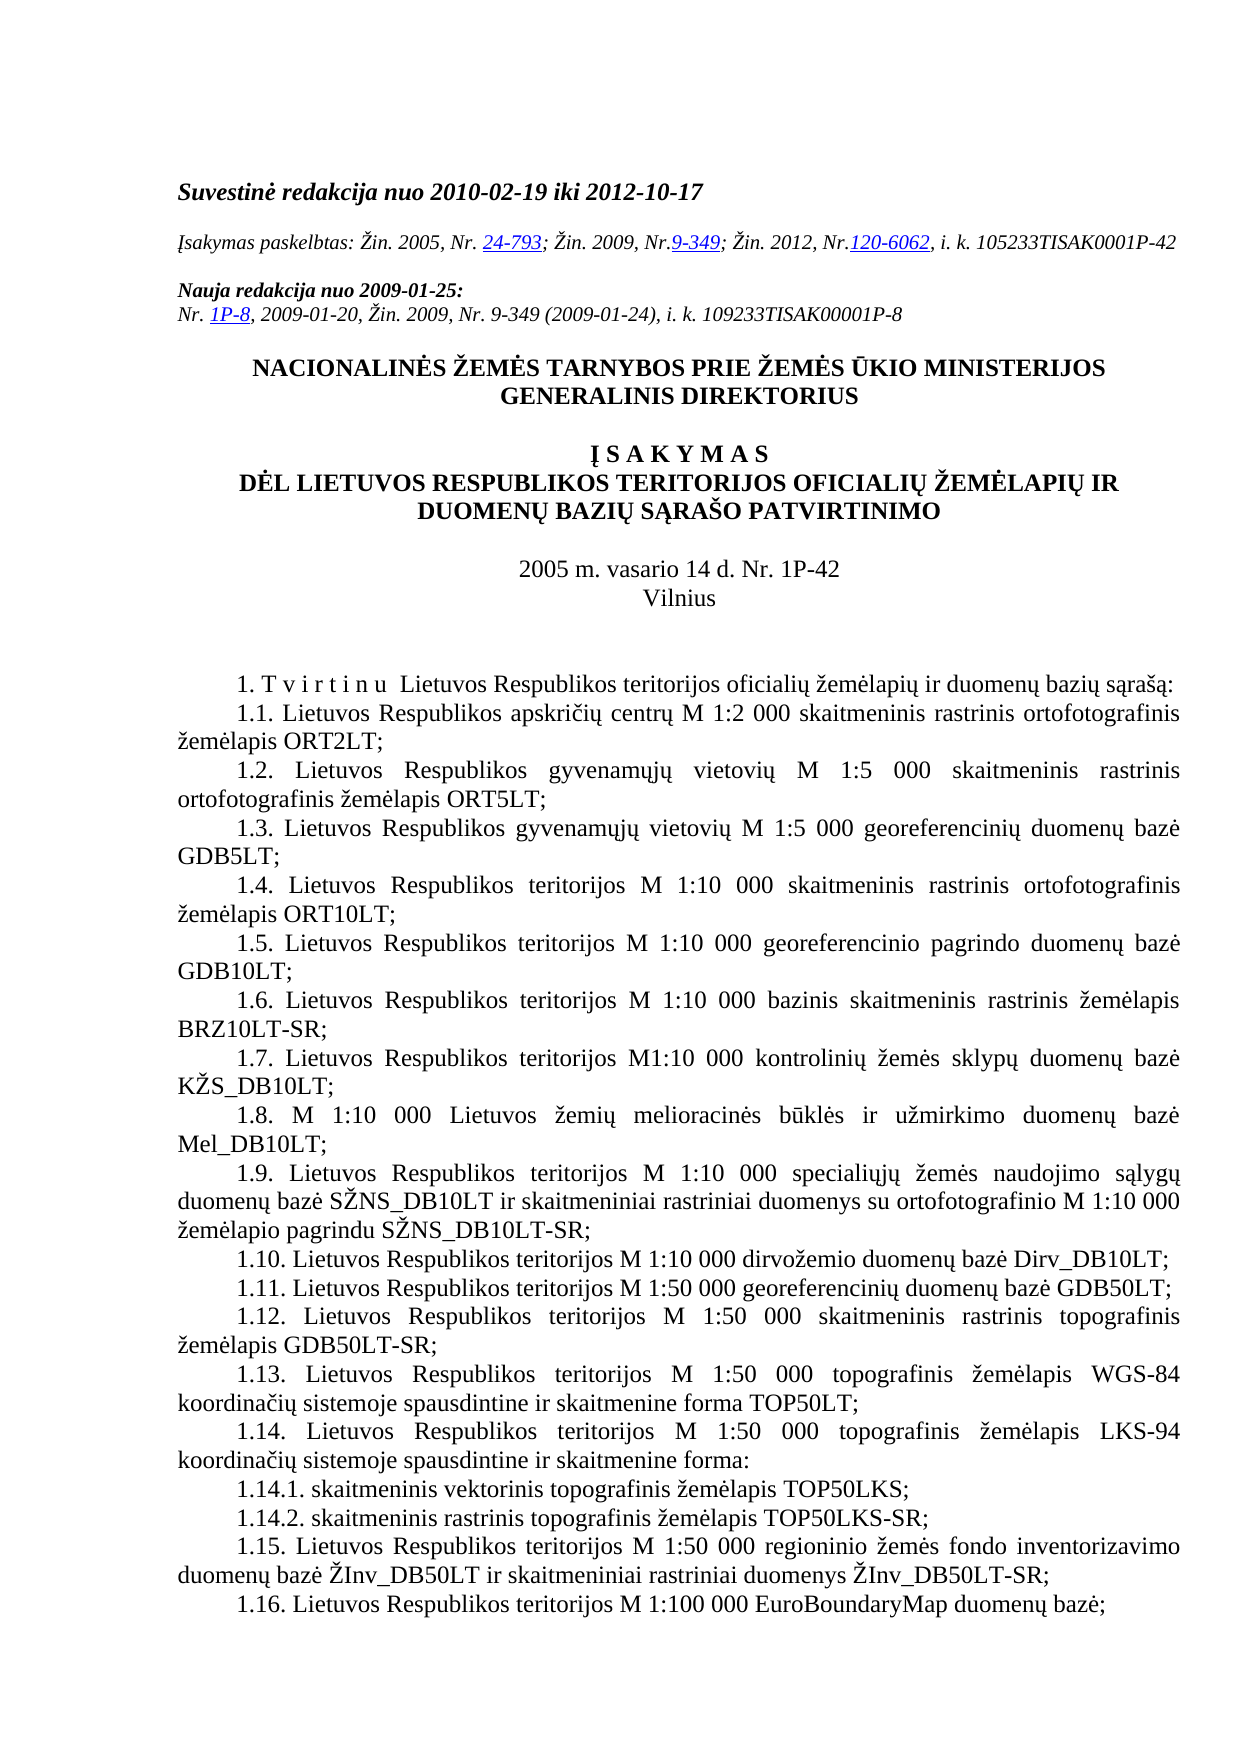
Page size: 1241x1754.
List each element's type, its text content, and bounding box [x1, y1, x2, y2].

text 1.7. Lietuvos Respublikos teritorijos M1:10 000 kontrolinių žemės sklypų duomenų bazė KŽS_DB10LT; [177, 1043, 1181, 1100]
text 1.14.1. skaitmeninis vektorinis topografinis žemėlapis TOP50LKS; [177, 1474, 1181, 1503]
text 1.2. Lietuvos Respublikos gyvenamųjų vietovių M 1:5 000 skaitmeninis rastrinis ortofotografinis žemėlapis ORT5LT; [177, 755, 1181, 813]
text Nauja redakcija nuo 2009-01-25: [177, 278, 1181, 302]
text Suvestinė redakcija nuo 2010-02-19 iki 2012-10-17 [177, 177, 1181, 206]
text 1.13. Lietuvos Respublikos teritorijos M 1:50 000 topografinis žemėlapis WGS-84 koordinačių sistemoje spausdintine ir skaitmenine forma TOP50LT; [177, 1359, 1181, 1416]
text 1.5. Lietuvos Respublikos teritorijos M 1:10 000 georeferencinio pagrindo duomenų bazė GDB10LT; [177, 928, 1181, 985]
text 1.1. Lietuvos Respublikos apskričių centrų M 1:2 000 skaitmeninis rastrinis ortofotografinis žemėlapis ORT2LT; [177, 698, 1181, 755]
text 2005 m. vasario 14 d. Nr. 1P-42 [177, 554, 1181, 583]
text Įsakymas paskelbtas: Žin. 2005, Nr. 24-793; Žin. 2009, Nr.9-349; Žin. 2012, Nr.120-6062, i. k. 105233TISAK0001P-42 [177, 230, 1181, 254]
text 1.12. Lietuvos Respublikos teritorijos M 1:50 000 skaitmeninis rastrinis topografinis žemėlapis GDB50LT-SR; [177, 1301, 1181, 1359]
text 1.8. M 1:10 000 Lietuvos žemių melioracinės būklės ir užmirkimo duomenų bazė Mel_DB10LT; [177, 1100, 1181, 1158]
text 1.6. Lietuvos Respublikos teritorijos M 1:10 000 bazinis skaitmeninis rastrinis žemėlapis BRZ10LT-SR; [177, 985, 1181, 1043]
text 1.15. Lietuvos Respublikos teritorijos M 1:50 000 regioninio žemės fondo inventorizavimo duomenų bazė ŽInv_DB50LT ir skaitmeniniai rastriniai duomenys ŽInv_DB50LT-SR; [177, 1531, 1181, 1589]
text 1.14. Lietuvos Respublikos teritorijos M 1:50 000 topografinis žemėlapis LKS-94 koordinačių sistemoje spausdintine ir skaitmenine forma: [177, 1416, 1181, 1474]
text DĖL LIETUVOS RESPUBLIKOS TERITORIJOS OFICIALIŲ ŽEMĖLAPIŲ IR DUOMENŲ BAZIŲ SĄRAŠO PATVIRTINIMO [177, 468, 1181, 525]
text 1.16. Lietuvos Respublikos teritorijos M 1:100 000 EuroBoundaryMap duomenų bazė; [177, 1589, 1181, 1618]
text NACIONALINĖS ŽEMĖS TARNYBOS PRIE ŽEMĖS ŪKIO MINISTERIJOS GENERALINIS DIREKTORIUS [177, 353, 1181, 410]
text 1.9. Lietuvos Respublikos teritorijos M 1:10 000 specialiųjų žemės naudojimo sąlygų duomenų bazė SŽNS_DB10LT ir skaitmeniniai rastriniai duomenys su ortofotografinio M 1:10 000 žemėlapio pagrindu SŽNS_DB10LT-SR; [177, 1158, 1181, 1244]
text 1.14.2. skaitmeninis rastrinis topografinis žemėlapis TOP50LKS-SR; [177, 1503, 1181, 1531]
text Nr. 1P-8, 2009-01-20, Žin. 2009, Nr. 9-349 (2009-01-24), i. k. 109233TISAK00001P-8 [177, 302, 1181, 326]
text Vilnius [177, 583, 1181, 611]
text ĮSAKYMAS [177, 439, 1181, 468]
text 1.3. Lietuvos Respublikos gyvenamųjų vietovių M 1:5 000 georeferencinių duomenų bazė GDB5LT; [177, 813, 1181, 870]
text 1. Tvirtinu Lietuvos Respublikos teritorijos oficialių žemėlapių ir duomenų bazių sąrašą: [177, 669, 1181, 698]
text 1.10. Lietuvos Respublikos teritorijos M 1:10 000 dirvožemio duomenų bazė Dirv_DB10LT; [177, 1244, 1181, 1273]
text 1.11. Lietuvos Respublikos teritorijos M 1:50 000 georeferencinių duomenų bazė GDB50LT; [177, 1273, 1181, 1301]
text 1.4. Lietuvos Respublikos teritorijos M 1:10 000 skaitmeninis rastrinis ortofotografinis žemėlapis ORT10LT; [177, 870, 1181, 928]
